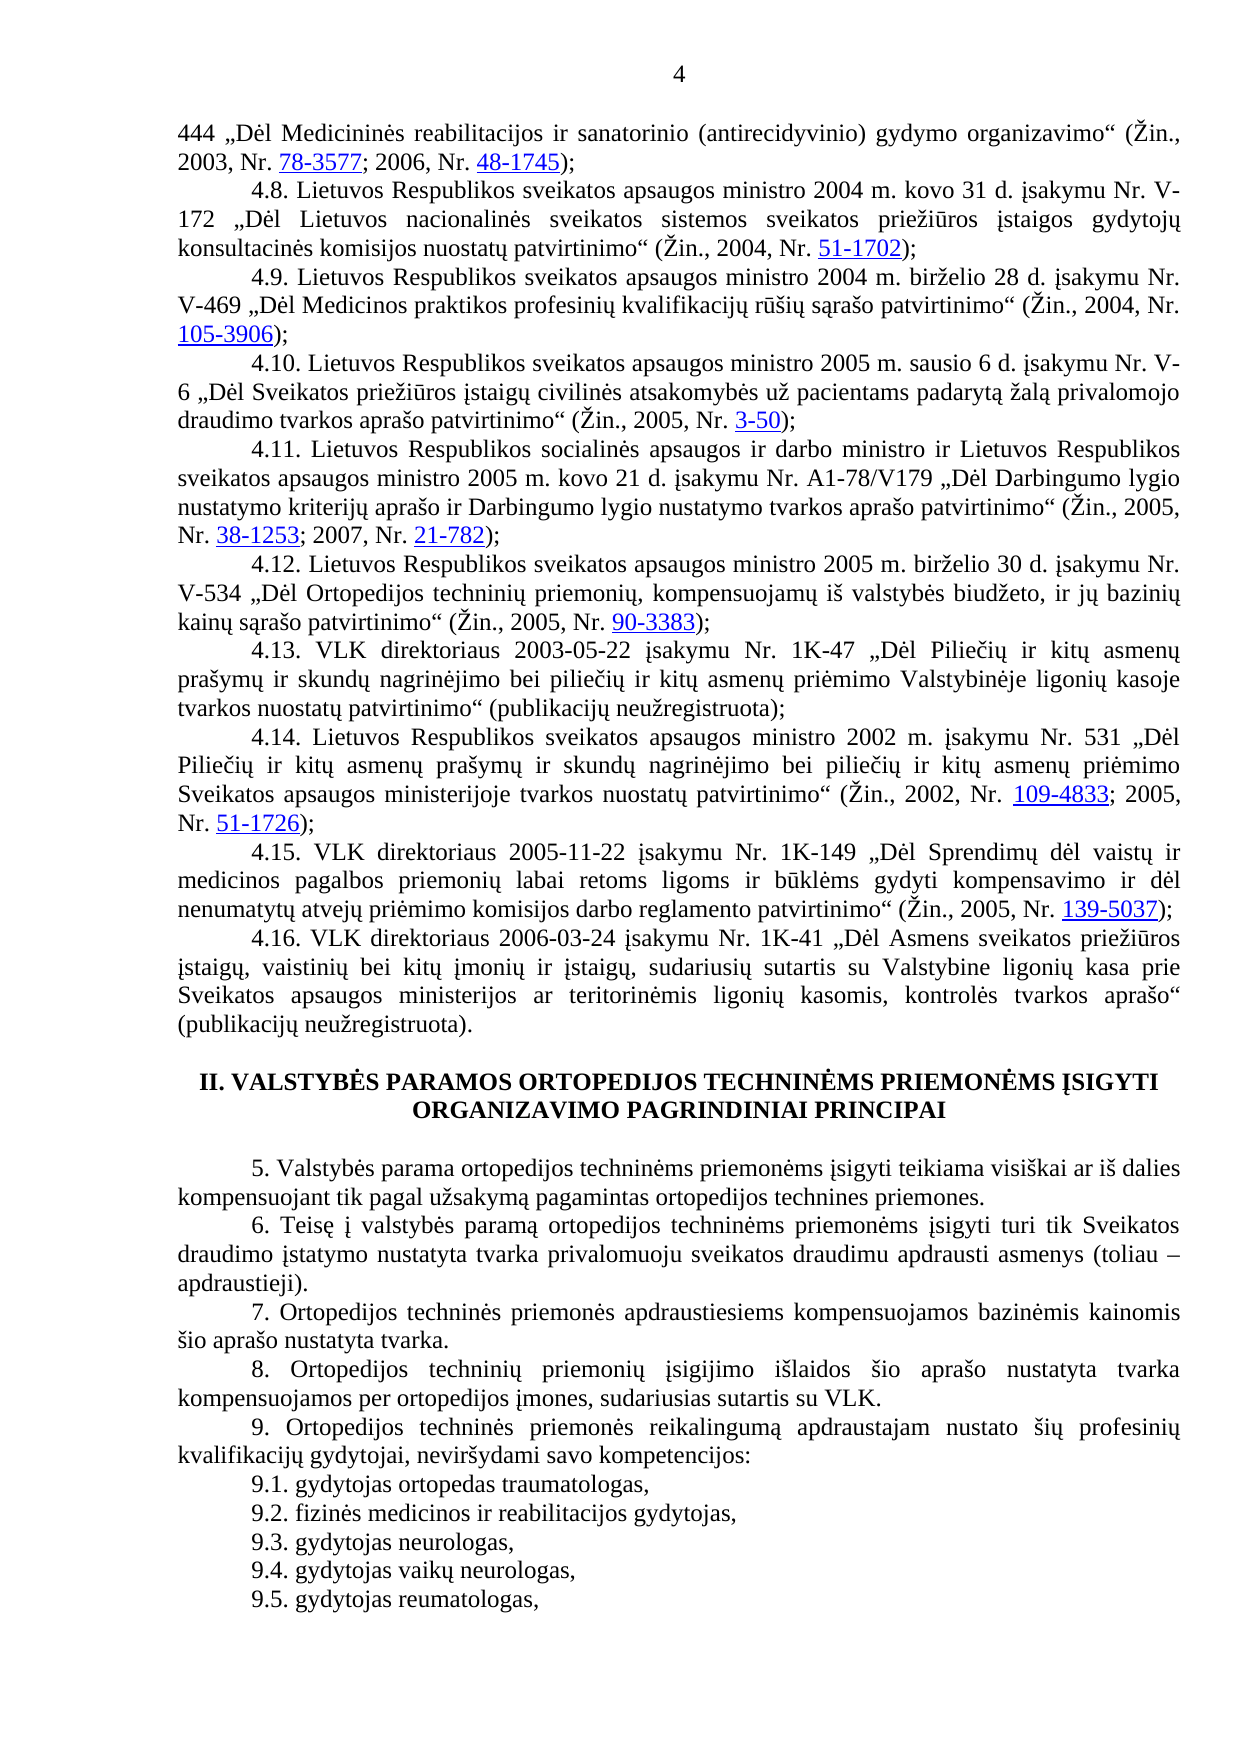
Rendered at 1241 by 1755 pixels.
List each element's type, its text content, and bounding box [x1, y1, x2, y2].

text 9.1. gydytojas ortopedas traumatologas, [177, 1469, 1181, 1498]
text 8. Ortopedijos techninių priemonių įsigijimo išlaidos šio aprašo nustatyta tvarka kompensuojamos per ortopedijos įmones, sudariusias sutartis su VLK. [177, 1354, 1181, 1412]
text 7. Ortopedijos techninės priemonės apdraustiesiems kompensuojamos bazinėmis kainomis šio aprašo nustatyta tvarka. [177, 1297, 1181, 1354]
text 4.12. Lietuvos Respublikos sveikatos apsaugos ministro 2005 m. birželio 30 d. įsakymu Nr. V-534 „Dėl Ortopedijos techninių priemonių, kompensuojamų iš valstybės biudžeto, ir jų bazinių kainų sąrašo patvirtinimo“ (Žin., 2005, Nr. 90-3383); [177, 549, 1181, 636]
text 9.2. fizinės medicinos ir reabilitacijos gydytojas, [177, 1498, 1181, 1527]
text 9.4. gydytojas vaikų neurologas, [177, 1556, 1181, 1584]
text 444 „Dėl Medicininės reabilitacijos ir sanatorinio (antirecidyvinio) gydymo organizavimo“ (Žin., 2003, Nr. 78-3577; 2006, Nr. 48-1745); [177, 118, 1181, 176]
text 4.16. VLK direktoriaus 2006-03-24 įsakymu Nr. 1K-41 „Dėl Asmens sveikatos priežiūros įstaigų, vaistinių bei kitų įmonių ir įstaigų, sudariusių sutartis su Valstybine ligonių kasa prie Sveikatos apsaugos ministerijos ar teritorinėmis ligonių kasomis, kontrolės tvarkos aprašo“ (publikacijų neužregistruota). [177, 923, 1181, 1038]
text 4.9. Lietuvos Respublikos sveikatos apsaugos ministro 2004 m. birželio 28 d. įsakymu Nr. V-469 „Dėl Medicinos praktikos profesinių kvalifikacijų rūšių sąrašo patvirtinimo“ (Žin., 2004, Nr. 105-3906); [177, 262, 1181, 348]
text 5. Valstybės parama ortopedijos techninėms priemonėms įsigyti teikiama visiškai ar iš dalies kompensuojant tik pagal užsakymą pagamintas ortopedijos technines priemones. [177, 1153, 1181, 1211]
text 4.11. Lietuvos Respublikos socialinės apsaugos ir darbo ministro ir Lietuvos Respublikos sveikatos apsaugos ministro 2005 m. kovo 21 d. įsakymu Nr. A1-78/V179 „Dėl Darbingumo lygio nustatymo kriterijų aprašo ir Darbingumo lygio nustatymo tvarkos aprašo patvirtinimo“ (Žin., 2005, Nr. 38-1253; 2007, Nr. 21-782); [177, 434, 1181, 549]
text II. VALSTYBĖS PARAMOS ORTOPEDIJOS TECHNINĖMS PRIEMONĖMS ĮSIGYTI ORGANIZAVIMO PAGRINDINIAI PRINCIPAI [177, 1067, 1181, 1124]
text 4.13. VLK direktoriaus 2003-05-22 įsakymu Nr. 1K-47 „Dėl Piliečių ir kitų asmenų prašymų ir skundų nagrinėjimo bei piliečių ir kitų asmenų priėmimo Valstybinėje ligonių kasoje tvarkos nuostatų patvirtinimo“ (publikacijų neužregistruota); [177, 636, 1181, 722]
text 4.8. Lietuvos Respublikos sveikatos apsaugos ministro 2004 m. kovo 31 d. įsakymu Nr. V-172 „Dėl Lietuvos nacionalinės sveikatos sistemos sveikatos priežiūros įstaigos gydytojų konsultacinės komisijos nuostatų patvirtinimo“ (Žin., 2004, Nr. 51-1702); [177, 176, 1181, 262]
text 4.14. Lietuvos Respublikos sveikatos apsaugos ministro 2002 m. įsakymu Nr. 531 „Dėl Piliečių ir kitų asmenų prašymų ir skundų nagrinėjimo bei piliečių ir kitų asmenų priėmimo Sveikatos apsaugos ministerijoje tvarkos nuostatų patvirtinimo“ (Žin., 2002, Nr. 109-4833; 2005, Nr. 51-1726); [177, 722, 1181, 837]
text 9.3. gydytojas neurologas, [177, 1527, 1181, 1556]
text 9. Ortopedijos techninės priemonės reikalingumą apdraustajam nustato šių profesinių kvalifikacijų gydytojai, neviršydami savo kompetencijos: [177, 1412, 1181, 1469]
text 4.15. VLK direktoriaus 2005-11-22 įsakymu Nr. 1K-149 „Dėl Sprendimų dėl vaistų ir medicinos pagalbos priemonių labai retoms ligoms ir būklėms gydyti kompensavimo ir dėl nenumatytų atvejų priėmimo komisijos darbo reglamento patvirtinimo“ (Žin., 2005, Nr. 139-5037); [177, 837, 1181, 923]
text 6. Teisę į valstybės paramą ortopedijos techninėms priemonėms įsigyti turi tik Sveikatos draudimo įstatymo nustatyta tvarka privalomuoju sveikatos draudimu apdrausti asmenys (toliau – apdraustieji). [177, 1211, 1181, 1297]
text 9.5. gydytojas reumatologas, [177, 1584, 1181, 1613]
text 4.10. Lietuvos Respublikos sveikatos apsaugos ministro 2005 m. sausio 6 d. įsakymu Nr. V-6 „Dėl Sveikatos priežiūros įstaigų civilinės atsakomybės už pacientams padarytą žalą privalomojo draudimo tvarkos aprašo patvirtinimo“ (Žin., 2005, Nr. 3-50); [177, 348, 1181, 434]
